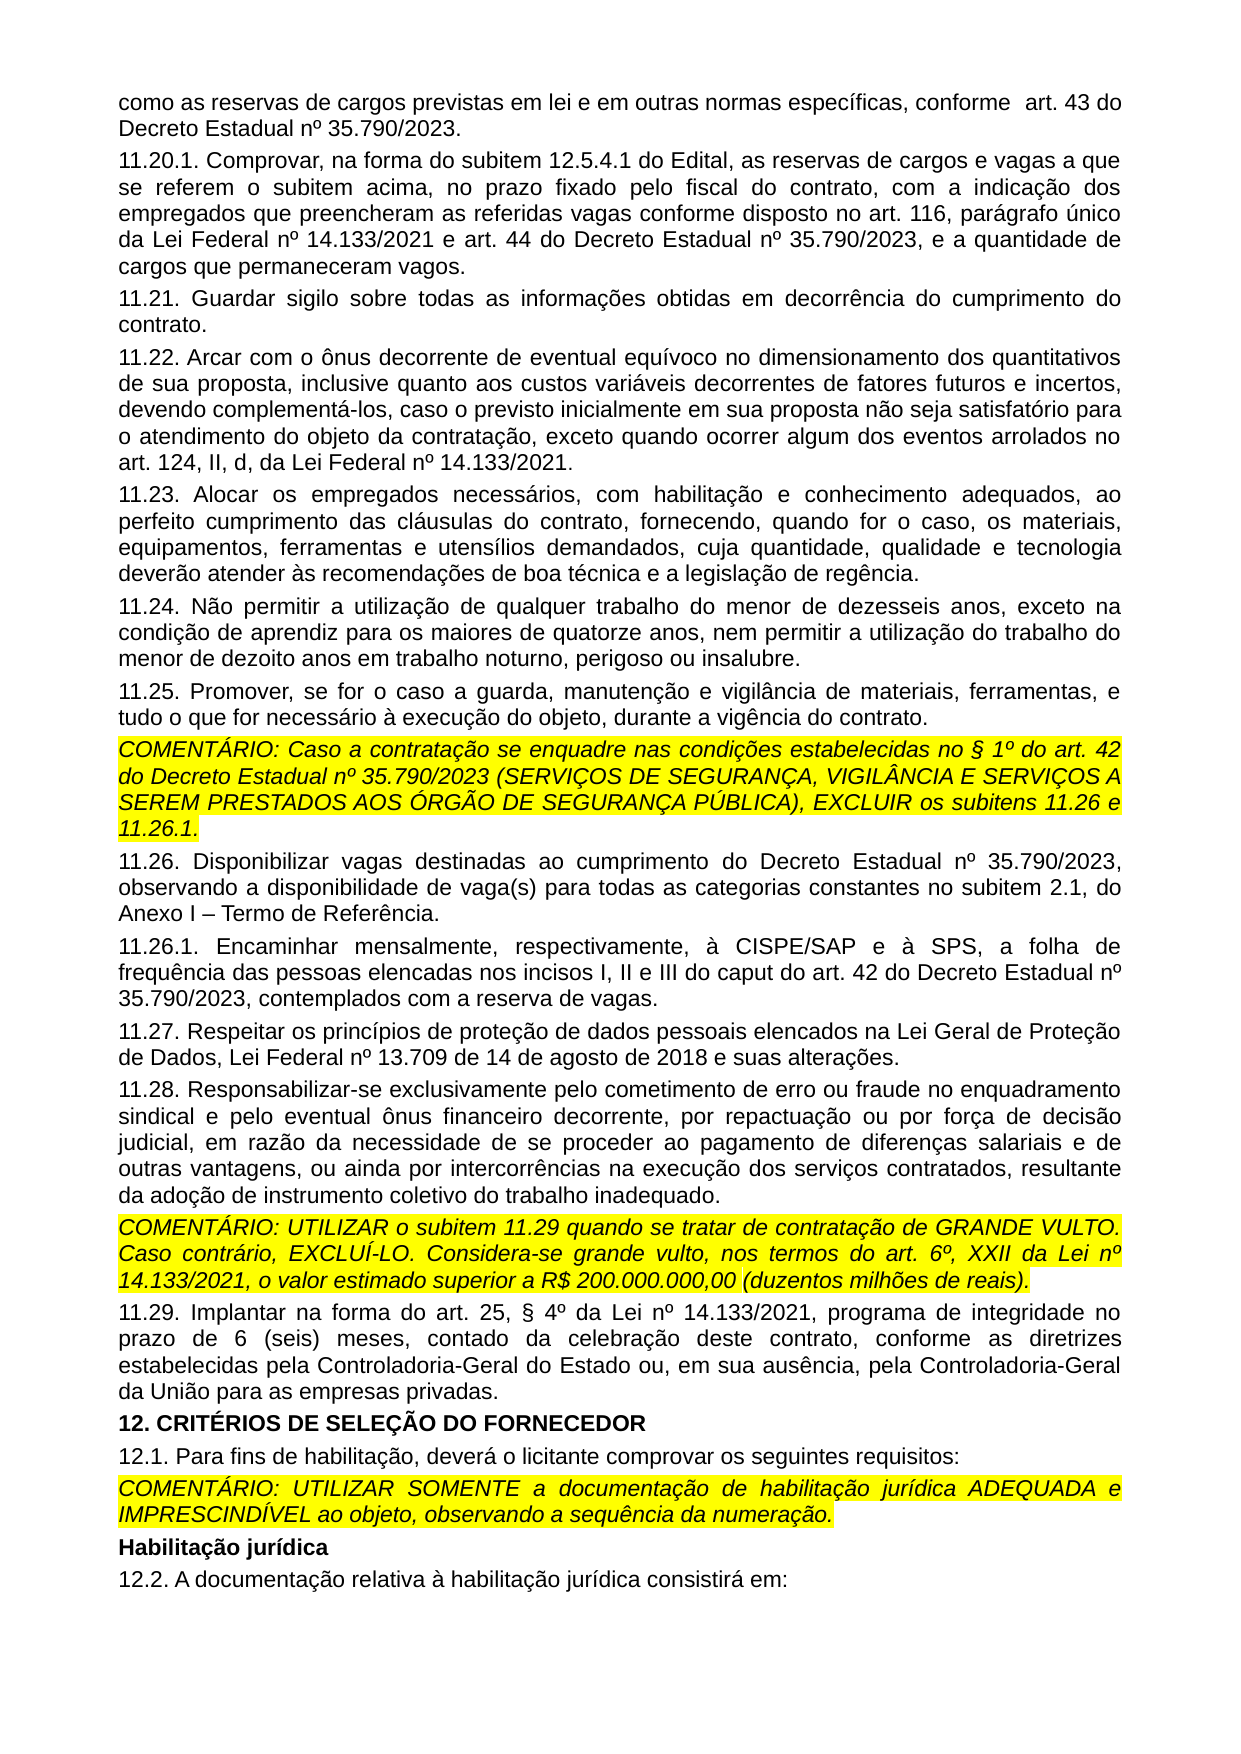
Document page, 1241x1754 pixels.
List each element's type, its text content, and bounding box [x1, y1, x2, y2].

text 12. CRITÉRIOS DE SELEÇÃO DO FORNECEDOR [118, 1410, 1122, 1437]
text 11.21. Guardar sigilo sobre todas as informações obtidas em decorrência do cumprimento do contrato. [118, 285, 1122, 338]
text Habilitação jurídica [118, 1533, 1122, 1560]
text 11.24. Não permitir a utilização de qualquer trabalho do menor de dezesseis anos, exceto na condição de aprendiz para os maiores de quatorze anos, nem permitir a utilização do trabalho do menor de dezoito anos em trabalho noturno, perigoso ou insalubre. [118, 593, 1122, 672]
text 11.26. Disponibilizar vagas destinadas ao cumprimento do Decreto Estadual nº 35.790/2023, observando a disponibilidade de vaga(s) para todas as categorias constantes no subitem 2.1, do Anexo I – Termo de Referência. [118, 848, 1122, 927]
text COMENTÁRIO: UTILIZAR o subitem 11.29 quando se tratar de contratação de GRANDE VULTO. Caso contrário, EXCLUÍ-LO. Considera-se grande vulto, nos termos do art. 6º, XXII da Lei nº 14.133/2021, o valor estimado superior a R$ 200.000.000,00 (duzentos milhões de reais). [118, 1214, 1122, 1293]
text 11.29. Implantar na forma do art. 25, § 4º da Lei nº 14.133/2021, programa de integridade no prazo de 6 (seis) meses, contado da celebração deste contrato, conforme as diretrizes estabelecidas pela Controladoria-Geral do Estado ou, em sua ausência, pela Controladoria-Geral da União para as empresas privadas. [118, 1299, 1122, 1404]
text 12.2. A documentação relativa à habilitação jurídica consistirá em: [118, 1566, 1122, 1592]
text 12.1. Para fins de habilitação, deverá o licitante comprovar os seguintes requisitos: [118, 1443, 1122, 1469]
text 11.22. Arcar com o ônus decorrente de eventual equívoco no dimensionamento dos quantitativos de sua proposta, inclusive quanto aos custos variáveis decorrentes de fatores futuros e incertos, devendo complementá-los, caso o previsto inicialmente em sua proposta não seja satisfatório para o atendimento do objeto da contratação, exceto quando ocorrer algum dos eventos arrolados no art. 124, II, d, da Lei Federal nº 14.133/2021. [118, 343, 1122, 475]
text COMENTÁRIO: UTILIZAR SOMENTE a documentação de habilitação jurídica ADEQUADA e IMPRESCINDÍVEL ao objeto, observando a sequência da numeração. [118, 1475, 1122, 1528]
text 11.28. Responsabilizar-se exclusivamente pelo cometimento de erro ou fraude no enquadramento sindical e pelo eventual ônus financeiro decorrente, por repactuação ou por força de decisão judicial, em razão da necessidade de se proceder ao pagamento de diferenças salariais e de outras vantagens, ou ainda por intercorrências na execução dos serviços contratados, resultante da adoção de instrumento coletivo do trabalho inadequado. [118, 1076, 1122, 1208]
text 11.20.1. Comprovar, na forma do subitem 12.5.4.1 do Edital, as reservas de cargos e vagas a que se referem o subitem acima, no prazo fixado pelo fiscal do contrato, com a indicação dos empregados que preencheram as referidas vagas conforme disposto no art. 116, parágrafo único da Lei Federal nº 14.133/2021 e art. 44 do Decreto Estadual nº 35.790/2023, e a quantidade de cargos que permaneceram vagos. [118, 147, 1122, 279]
text 11.27. Respeitar os princípios de proteção de dados pessoais elencados na Lei Geral de Proteção de Dados, Lei Federal nº 13.709 de 14 de agosto de 2018 e suas alterações. [118, 1018, 1122, 1070]
text como as reservas de cargos previstas em lei e em outras normas específicas, conforme art. 43 do Decreto Estadual nº 35.790/2023. [118, 88, 1122, 141]
text 11.25. Promover, se for o caso a guarda, manutenção e vigilância de materiais, ferramentas, e tudo o que for necessário à execução do objeto, durante a vigência do contrato. [118, 678, 1122, 730]
text 11.26.1. Encaminhar mensalmente, respectivamente, à CISPE/SAP e à SPS, a folha de frequência das pessoas elencadas nos incisos I, II e III do caput do art. 42 do Decreto Estadual nº 35.790/2023, contemplados com a reserva de vagas. [118, 933, 1122, 1012]
text 11.23. Alocar os empregados necessários, com habilitação e conhecimento adequados, ao perfeito cumprimento das cláusulas do contrato, fornecendo, quando for o caso, os materiais, equipamentos, ferramentas e utensílios demandados, cuja quantidade, qualidade e tecnologia deverão atender às recomendações de boa técnica e a legislação de regência. [118, 481, 1122, 587]
text COMENTÁRIO: Caso a contratação se enquadre nas condições estabelecidas no § 1º do art. 42 do Decreto Estadual nº 35.790/2023 (SERVIÇOS DE SEGURANÇA, VIGILÂNCIA E SERVIÇOS A SEREM PRESTADOS AOS ÓRGÃO DE SEGURANÇA PÚBLICA), EXCLUIR os subitens 11.26 e 11.26.1. [118, 736, 1122, 842]
